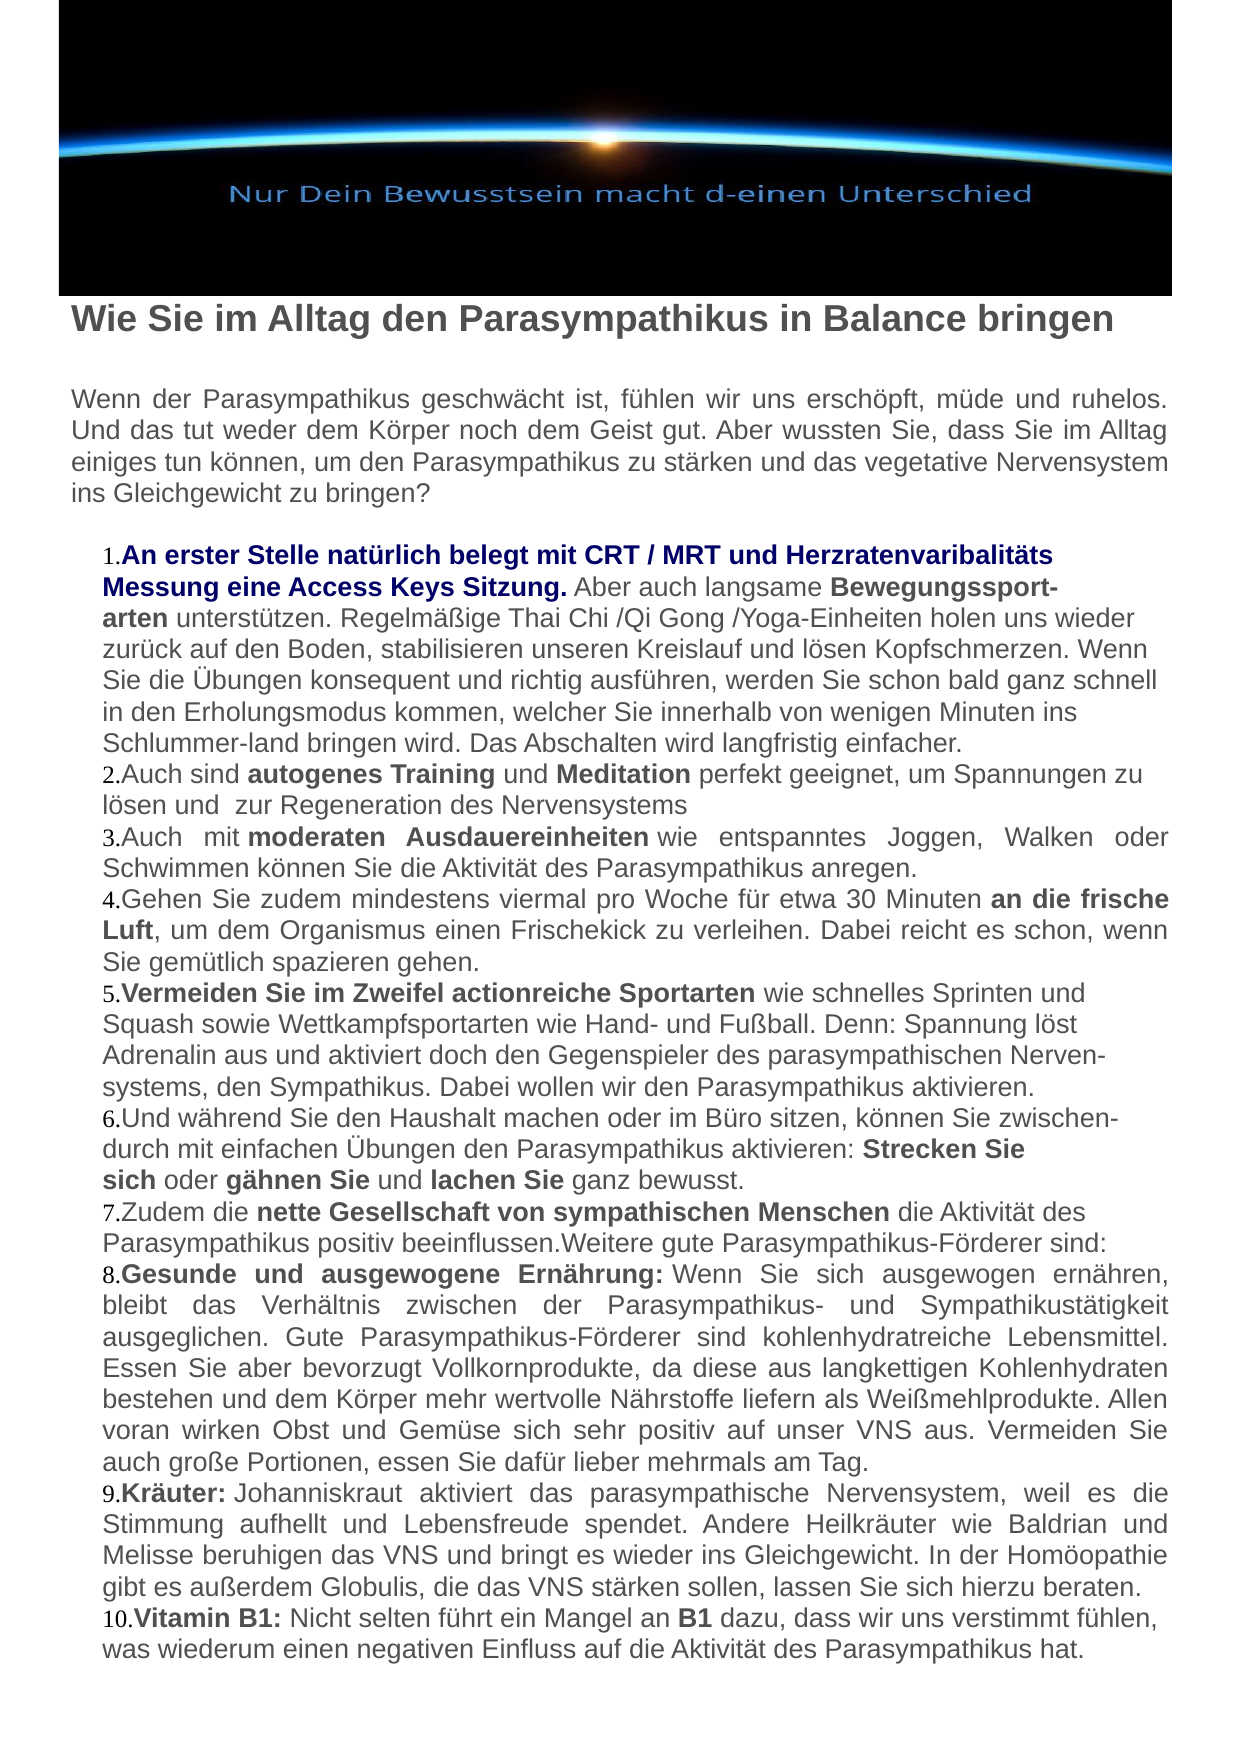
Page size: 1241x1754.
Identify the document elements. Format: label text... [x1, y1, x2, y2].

picture [58, 0, 1172, 296]
list Zudem die nette Gesellschaft von sympathischen Menschen die Aktivität des Parasympathikus positiv beeinflussen.Weitere gute Parasympathikus-Förderer sind: [102, 1196, 1169, 1258]
list Kräuter: Johanniskraut aktiviert das parasympathische Nervensystem, weil es die Stimmung aufhellt und Lebensfreude spendet. Andere Heilkräuter wie Baldrian und Melisse beruhigen das VNS und bringt es wieder ins Gleichgewicht. In der Homöopathie gibt es außerdem Globulis, die das VNS stärken sollen, lassen Sie sich hierzu beraten. [102, 1477, 1169, 1602]
list Und während Sie den Haushalt machen oder im Büro sitzen, können Sie zwischen-durch mit einfachen Übungen den Parasympathikus aktivieren: Strecken Sie sich oder gähnen Sie und lachen Sie ganz bewusst. [102, 1102, 1169, 1196]
list Vermeiden Sie im Zweifel actionreiche Sportarten wie schnelles Sprinten und Squash sowie Wettkampfsportarten wie Hand- und Fußball. Denn: Spannung löst Adrenalin aus und aktiviert doch den Gegenspieler des parasympathischen Nerven-systems, den Sympathikus. Dabei wollen wir den Parasympathikus aktivieren. [102, 977, 1169, 1102]
list Vitamin B1: Nicht selten führt ein Mangel an B1 dazu, dass wir uns verstimmt fühlen, was wiederum einen negativen Einfluss auf die Aktivität des Parasympathikus hat. [102, 1602, 1169, 1664]
list Auch mit moderaten Ausdauereinheiten wie entspanntes Joggen, Walken oder Schwimmen können Sie die Aktivität des Parasympathikus anregen. [102, 821, 1169, 883]
list Auch sind autogenes Training und Meditation perfekt geeignet, um Spannungen zu lösen und zur Regeneration des Nervensystems [102, 758, 1169, 821]
subtitle Wie Sie im Alltag den Parasympathikus in Balance bringen [71, 296, 1169, 339]
list An erster Stelle natürlich belegt mit CRT / MRT und Herzratenvaribalitäts Messung eine Access Keys Sitzung. Aber auch langsame Bewegungssport-arten unterstützen. Regelmäßige Thai Chi /Qi Gong /Yoga-Einheiten holen uns wieder zurück auf den Boden, stabilisieren unseren Kreislauf und lösen Kopfschmerzen. Wenn Sie die Übungen konsequent und richtig ausführen, werden Sie schon bald ganz schnell in den Erholungsmodus kommen, welcher Sie innerhalb von wenigen Minuten ins Schlummer-land bringen wird. Das Abschalten wird langfristig einfacher. [102, 539, 1169, 758]
list Gehen Sie zudem mindestens viermal pro Woche für etwa 30 Minuten an die frische Luft, um dem Organismus einen Frischekick zu verleihen. Dabei reicht es schon, wenn Sie gemütlich spazieren gehen. [102, 883, 1169, 977]
text Wenn der Parasympathikus geschwächt ist, fühlen wir uns erschöpft, müde und ruhelos. Und das tut weder dem Körper noch dem Geist gut. Aber wussten Sie, dass Sie im Alltag einiges tun können, um den Parasympathikus zu stärken und das vegetative Nervensystem ins Gleichgewicht zu bringen? [71, 383, 1169, 508]
list Gesunde und ausgewogene Ernährung: Wenn Sie sich ausgewogen ernähren, bleibt das Verhältnis zwischen der Parasympathikus- und Sympathikustätigkeit ausgeglichen. Gute Parasympathikus-Förderer sind kohlenhydratreiche Lebensmittel. Essen Sie aber bevorzugt Vollkornprodukte, da diese aus langkettigen Kohlenhydraten bestehen und dem Körper mehr wertvolle Nährstoffe liefern als Weißmehlprodukte. Allen voran wirken Obst und Gemüse sich sehr positiv auf unser VNS aus. Vermeiden Sie auch große Portionen, essen Sie dafür lieber mehrmals am Tag. [102, 1258, 1169, 1477]
